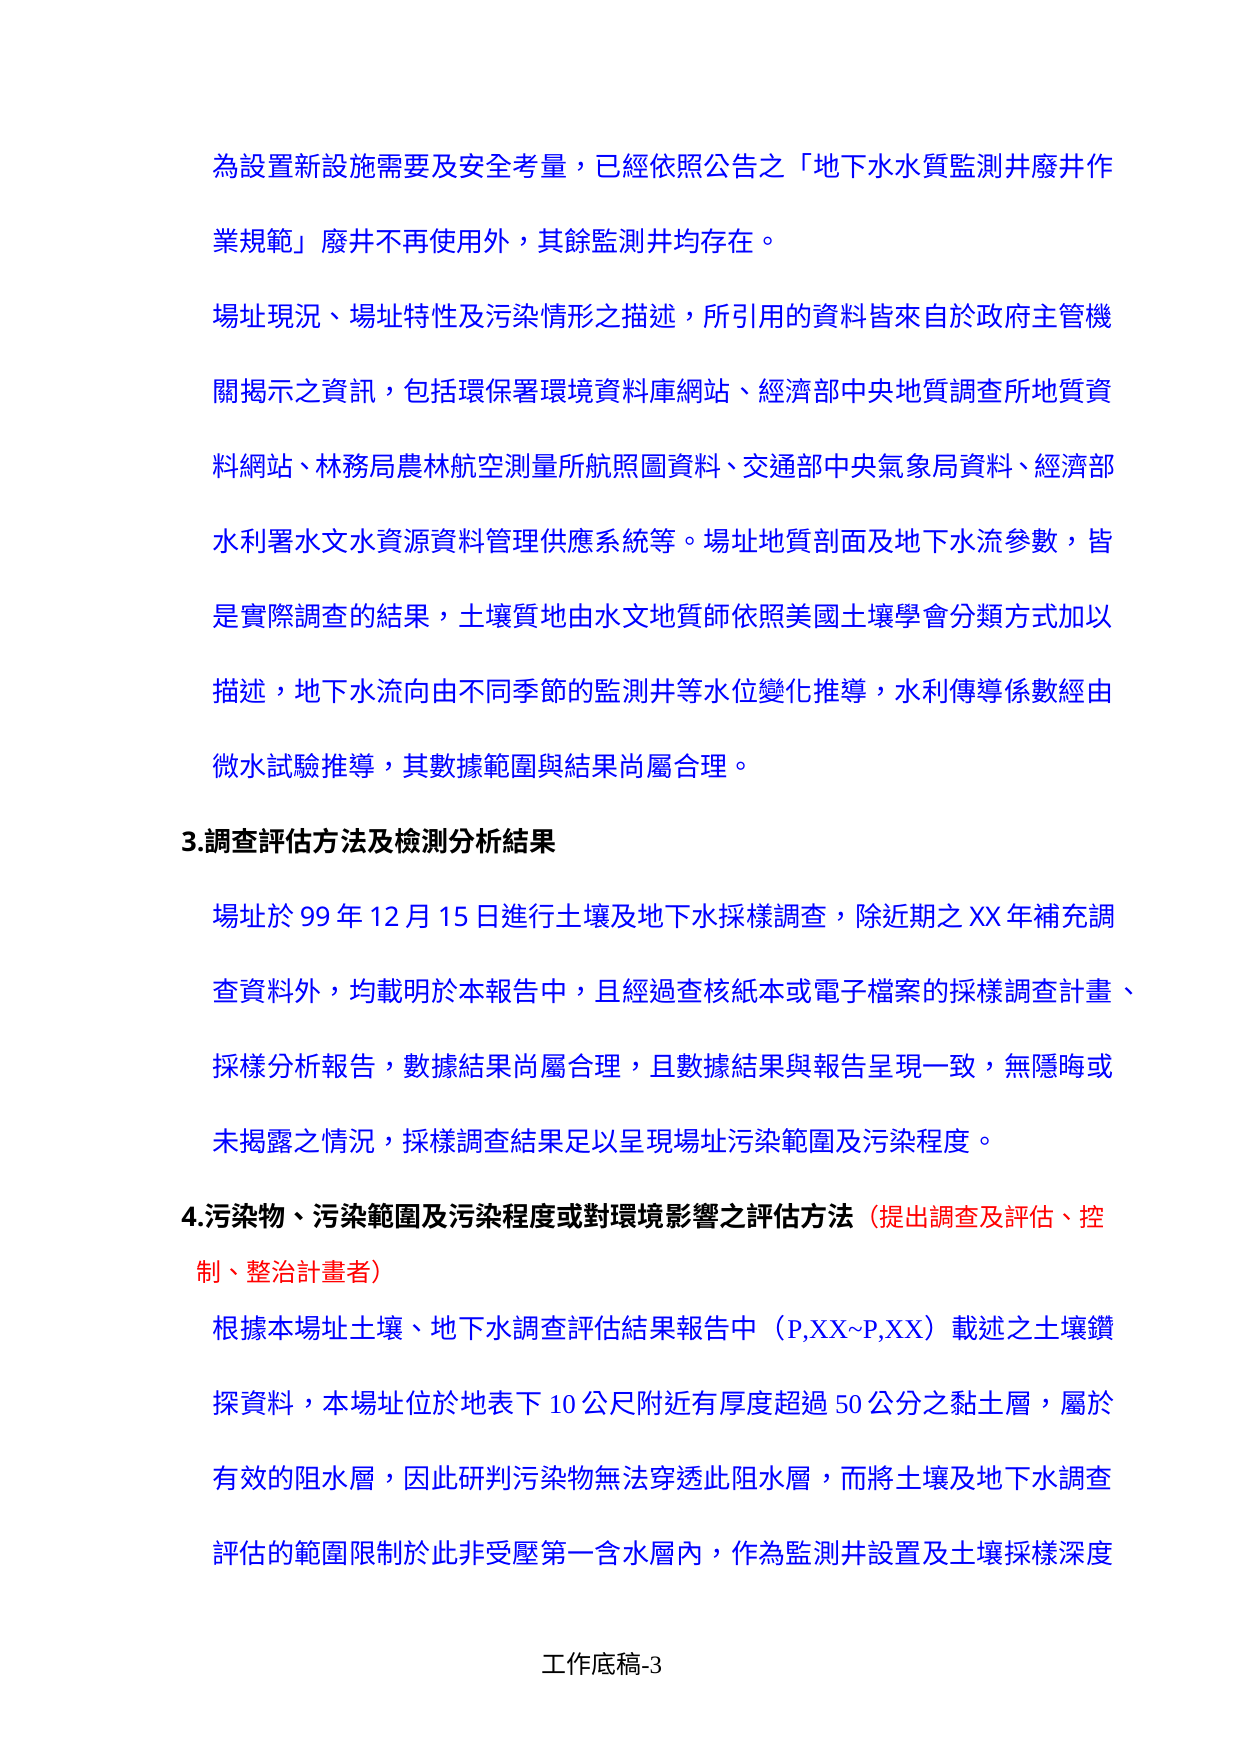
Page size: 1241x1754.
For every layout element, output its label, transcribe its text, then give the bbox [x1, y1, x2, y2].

text 3.調查評估方法及檢測分析結果 [125, 802, 1115, 877]
text 根據本場址土壤、地下水調查評估結果報告中（P,XX~P,XX）載述之土壤鑽探資料，本場址位於地表下10公尺附近有厚度超過50公分之黏土層，屬於有效的阻水層，因此研判污染物無法穿透此阻水層，而將土壤及地下水調查評估的範圍限制於此非受壓第一含水層內，作為監測井設置及土壤採樣深度的依據，尚屬合理。場址內地下水監測井設置均依照「地下水水質監測井設置規範」設置且有紀錄可稽，土壤地下水採樣分析均由環保署認證之XX檢驗公司執行（P,XX~P,XX），查核無誤。由於場址主要污染物鉻係由電鍍槽洩漏造成，因此土壤及地下水採樣佈點位置，係以電鍍槽為中心向外佈點採樣，土壤佈點共有11點，除了難以採樣位置，約每公尺深度採樣一組分析，採樣數量及分析結果足以判別受污染土壤土方量，估計受污染土方為XX m3，尚屬合理。地下水監測井共有10口，其中有兩口於XX年XX月以後已經廢井，剩餘8口再加上環保局設置之一口標準監測井，符合經濟部工業局出版之「金屬表面處理業土壤及地下水污染預防與整治技術手冊」第4.3節土壤及地下水污染採樣與檢測方法之建議內容，涵蓋範圍足以確認高濃度污染區及低污染周界區（P,XX~P,XX，圖X~X）。 [212, 1289, 1115, 1589]
text 制、整治計畫者） [125, 1252, 1115, 1289]
text 為設置新設施需要及安全考量，已經依照公告之「地下水水質監測井廢井作業規範」廢井不再使用外，其餘監測井均存在。 [212, 127, 1115, 277]
text 場址現況、場址特性及污染情形之描述，所引用的資料皆來自於政府主管機關揭示之資訊，包括環保署環境資料庫網站、經濟部中央地質調查所地質資料網站、林務局農林航空測量所航照圖資料、交通部中央氣象局資料、經濟部水利署水文水資源資料管理供應系統等。場址地質剖面及地下水流參數，皆是實際調查的結果，土壤質地由水文地質師依照美國土壤學會分類方式加以描述，地下水流向由不同季節的監測井等水位變化推導，水利傳導係數經由微水試驗推導，其數據範圍與結果尚屬合理。 [212, 277, 1115, 802]
text 4.污染物、污染範圍及污染程度或對環境影響之評估方法（提出調查及評估、控 [125, 1177, 1115, 1252]
text 場址於99年12月15日進行土壤及地下水採樣調查，除近期之XX年補充調查資料外，均載明於本報告中，且經過查核紙本或電子檔案的採樣調查計畫、採樣分析報告，數據結果尚屬合理，且數據結果與報告呈現一致，無隱晦或未揭露之情況，採樣調查結果足以呈現場址污染範圍及污染程度。 [212, 877, 1115, 1177]
